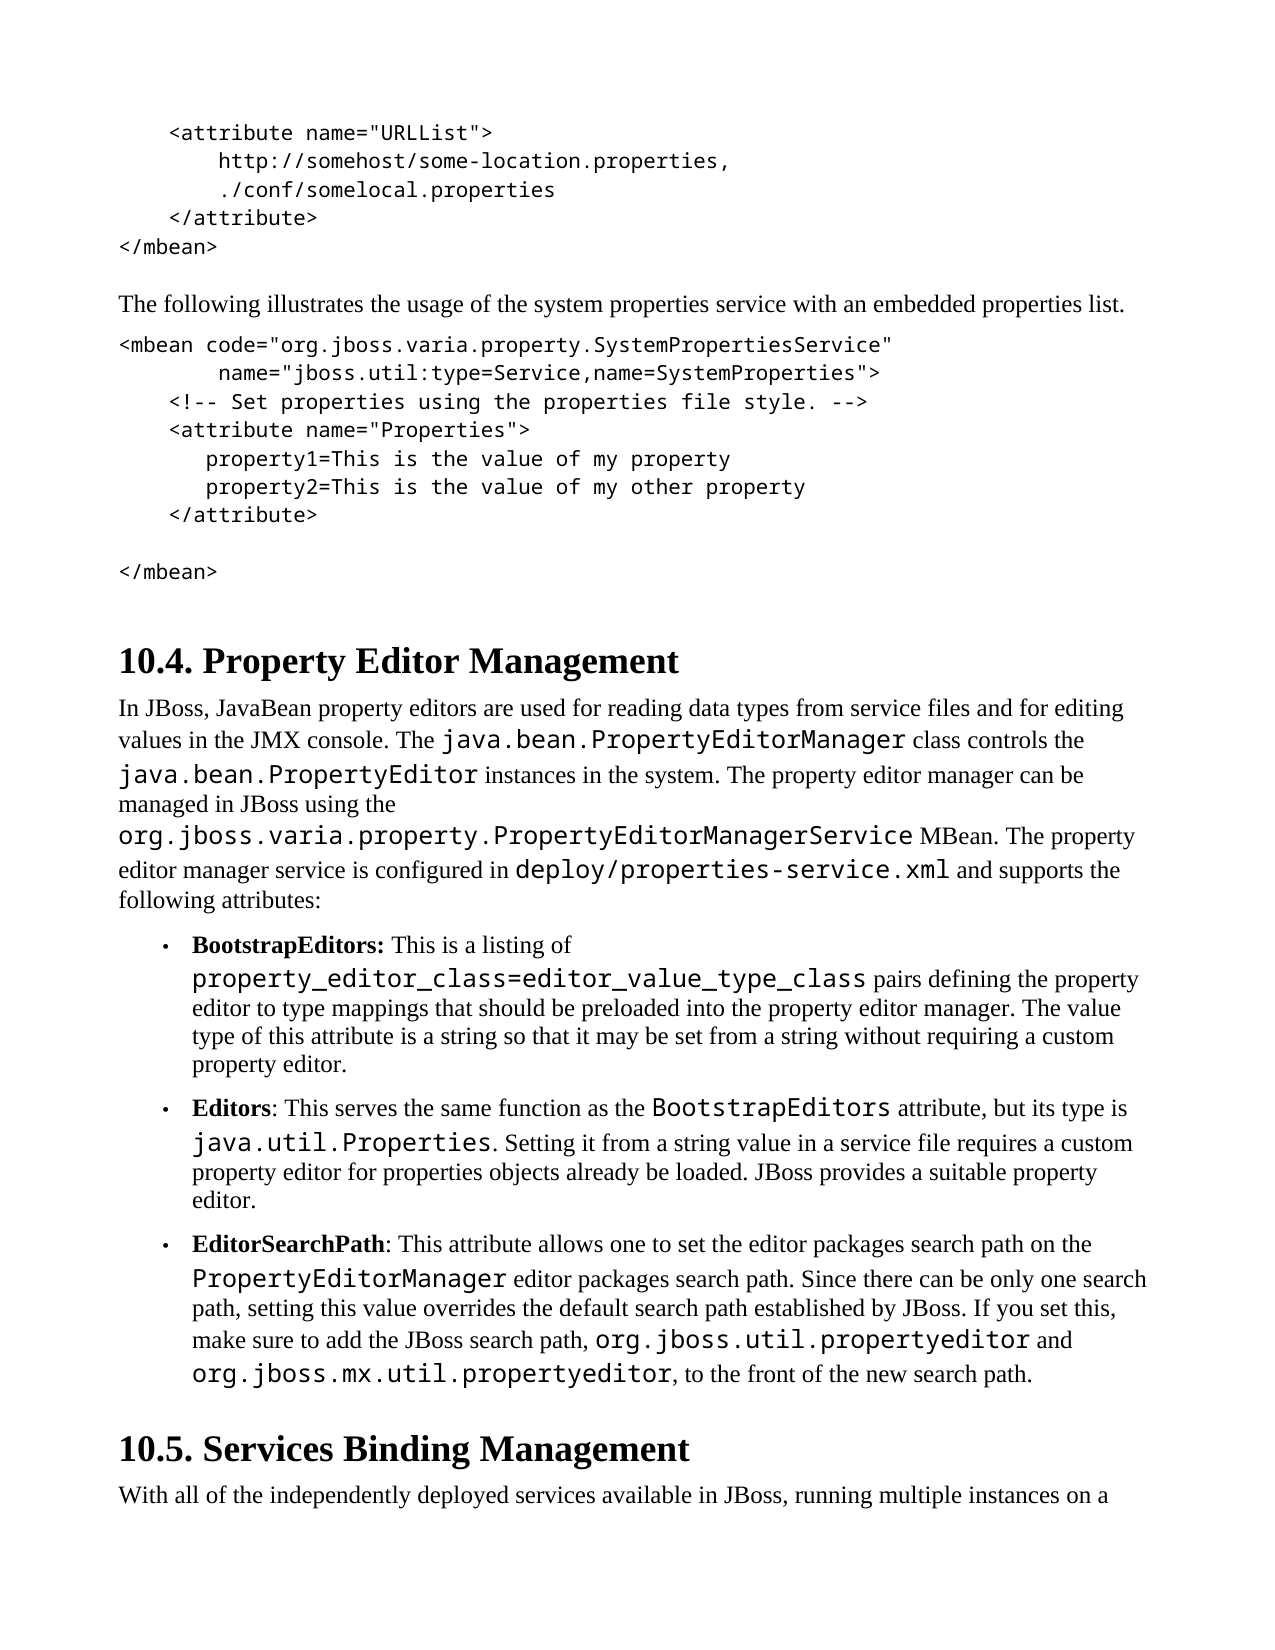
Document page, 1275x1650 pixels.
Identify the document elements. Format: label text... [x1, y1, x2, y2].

text property1=This is the value of my property [118, 444, 1157, 472]
text http://somehost/some-location.properties, [118, 147, 1157, 175]
list EditorSearchPath: This attribute allows one to set the editor packages search path on the PropertyEditorManager editor packages search path. Since there can be only one search path, setting this value overrides the default search path established by JBoss. If you set this, make sure to add the JBoss search path, org.jboss.util.propertyeditor and org.jboss.mx.util.propertyeditor, to the front of the new search path. [162, 1226, 1157, 1390]
text <mbean code="org.jboss.varia.property.SystemPropertiesService" [118, 330, 1157, 358]
text </mbean> [118, 557, 1157, 586]
subtitle 10.4. Property Editor Management [118, 640, 1157, 682]
text property2=This is the value of my other property [118, 472, 1157, 501]
text With all of the independently deployed services available in JBoss, running multiple instances on a [118, 1482, 1157, 1509]
text ./conf/somelocal.properties [118, 175, 1157, 203]
list BootstrapEditors: This is a listing of property_editor_class=editor_value_type_class pairs defining the property editor to type mappings that should be preloaded into the property editor manager. The value type of this attribute is a string so that it may be set from a string without requiring a custom property editor. [162, 926, 1157, 1078]
text <attribute name="Properties"> [118, 415, 1157, 444]
text <!-- Set properties using the properties file style. --> [118, 387, 1157, 415]
list Editors: This serves the same function as the BootstrapEditors attribute, but its type is java.util.Properties. Setting it from a string value in a service file requires a custom property editor for properties objects already be loaded. JBoss provides a suitable property editor. [162, 1090, 1157, 1214]
text </attribute> [118, 203, 1157, 232]
text The following illustrates the usage of the system properties service with an embedded properties list. [118, 290, 1157, 317]
text name="jboss.util:type=Service,name=SystemProperties"> [118, 358, 1157, 387]
text In JBoss, JavaBean property editors are used for reading data types from service files and for editing values in the JMX console. The java.bean.PropertyEditorManager class controls the java.bean.PropertyEditor instances in the system. The property editor manager can be managed in JBoss using the org.jboss.varia.property.PropertyEditorManagerService MBean. The property editor manager service is configured in deploy/properties-service.xml and supports the following attributes: [118, 694, 1157, 914]
text <attribute name="URLList"> [118, 118, 1157, 147]
text </attribute> [118, 501, 1157, 529]
subtitle 10.5. Services Binding Management [118, 1428, 1157, 1469]
text </mbean> [118, 232, 1157, 260]
